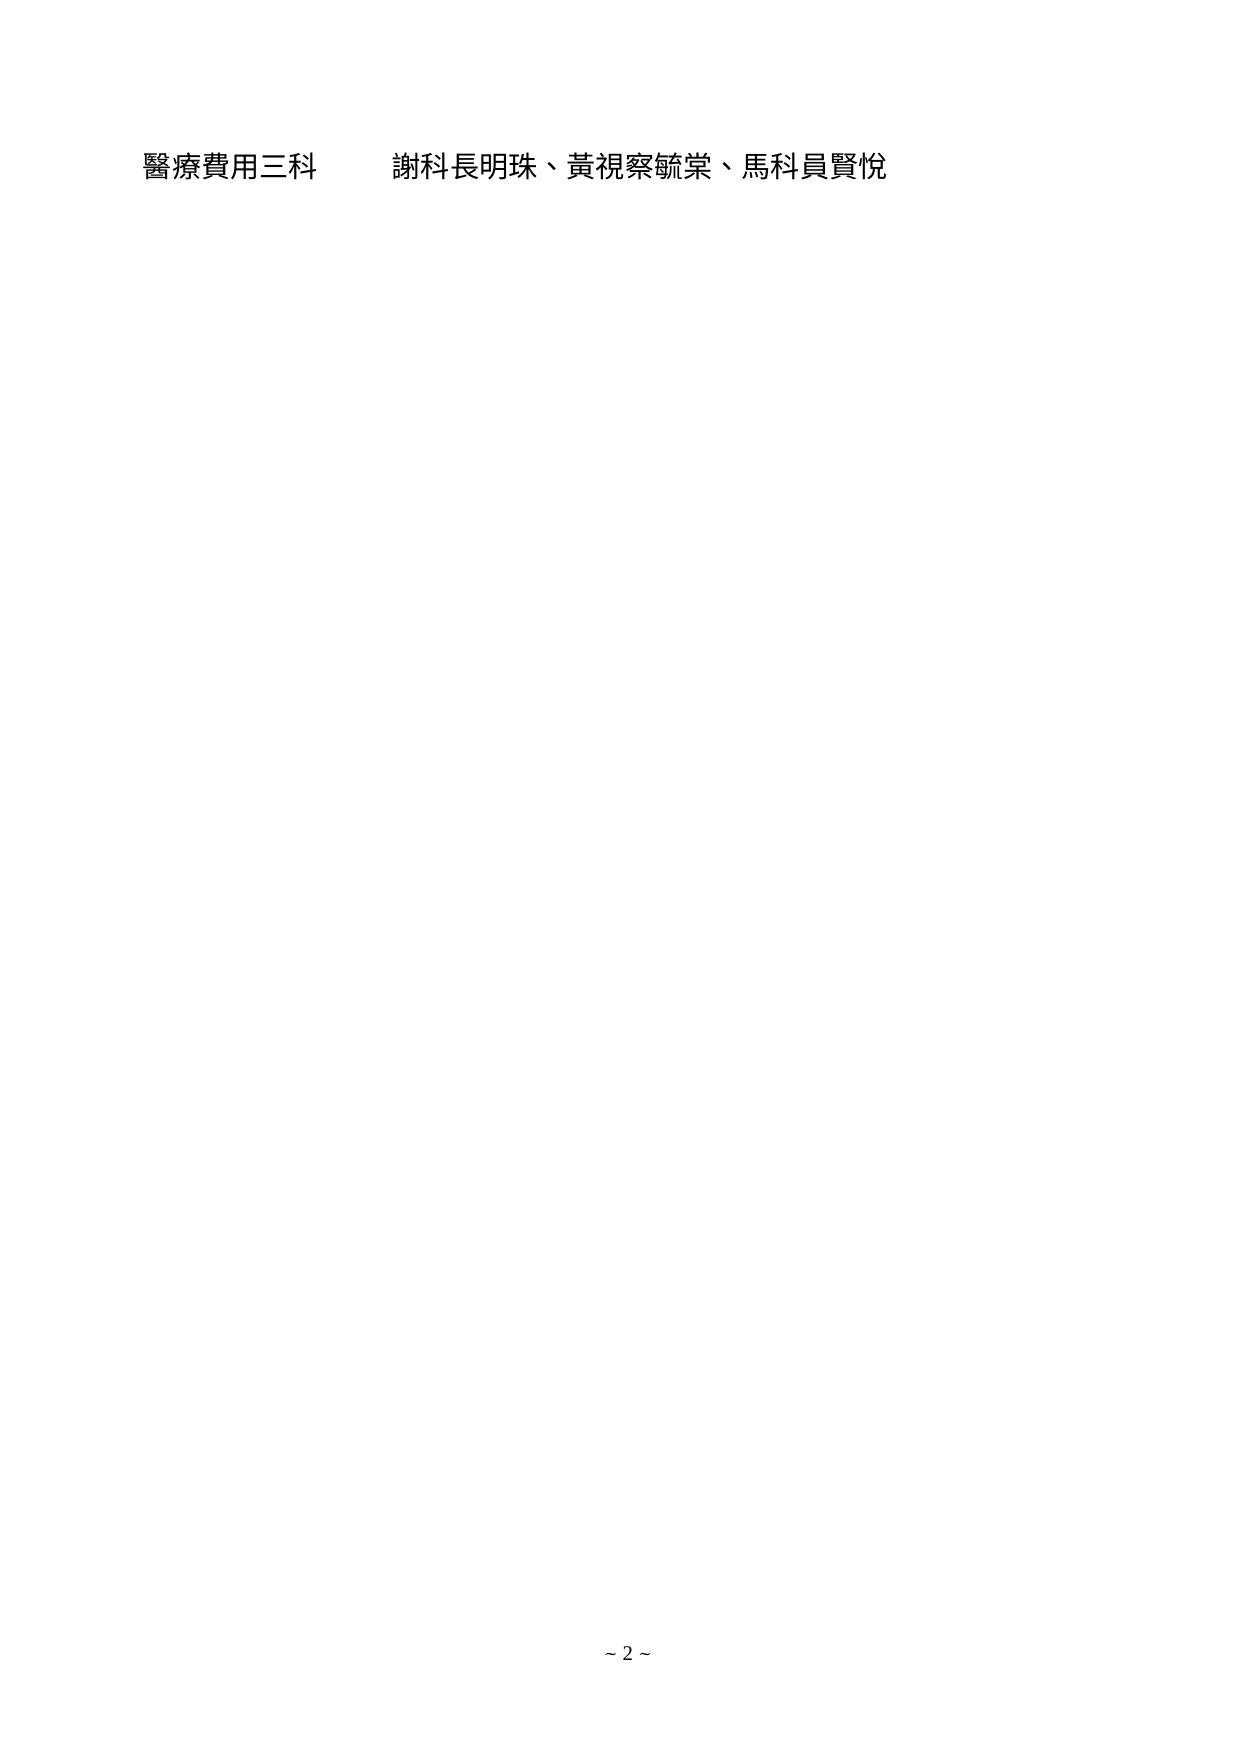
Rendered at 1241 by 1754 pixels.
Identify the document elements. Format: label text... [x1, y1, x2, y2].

text 醫療費用三科 謝科長明珠、黃視察毓棠、馬科員賢悅 [93, 127, 1137, 189]
